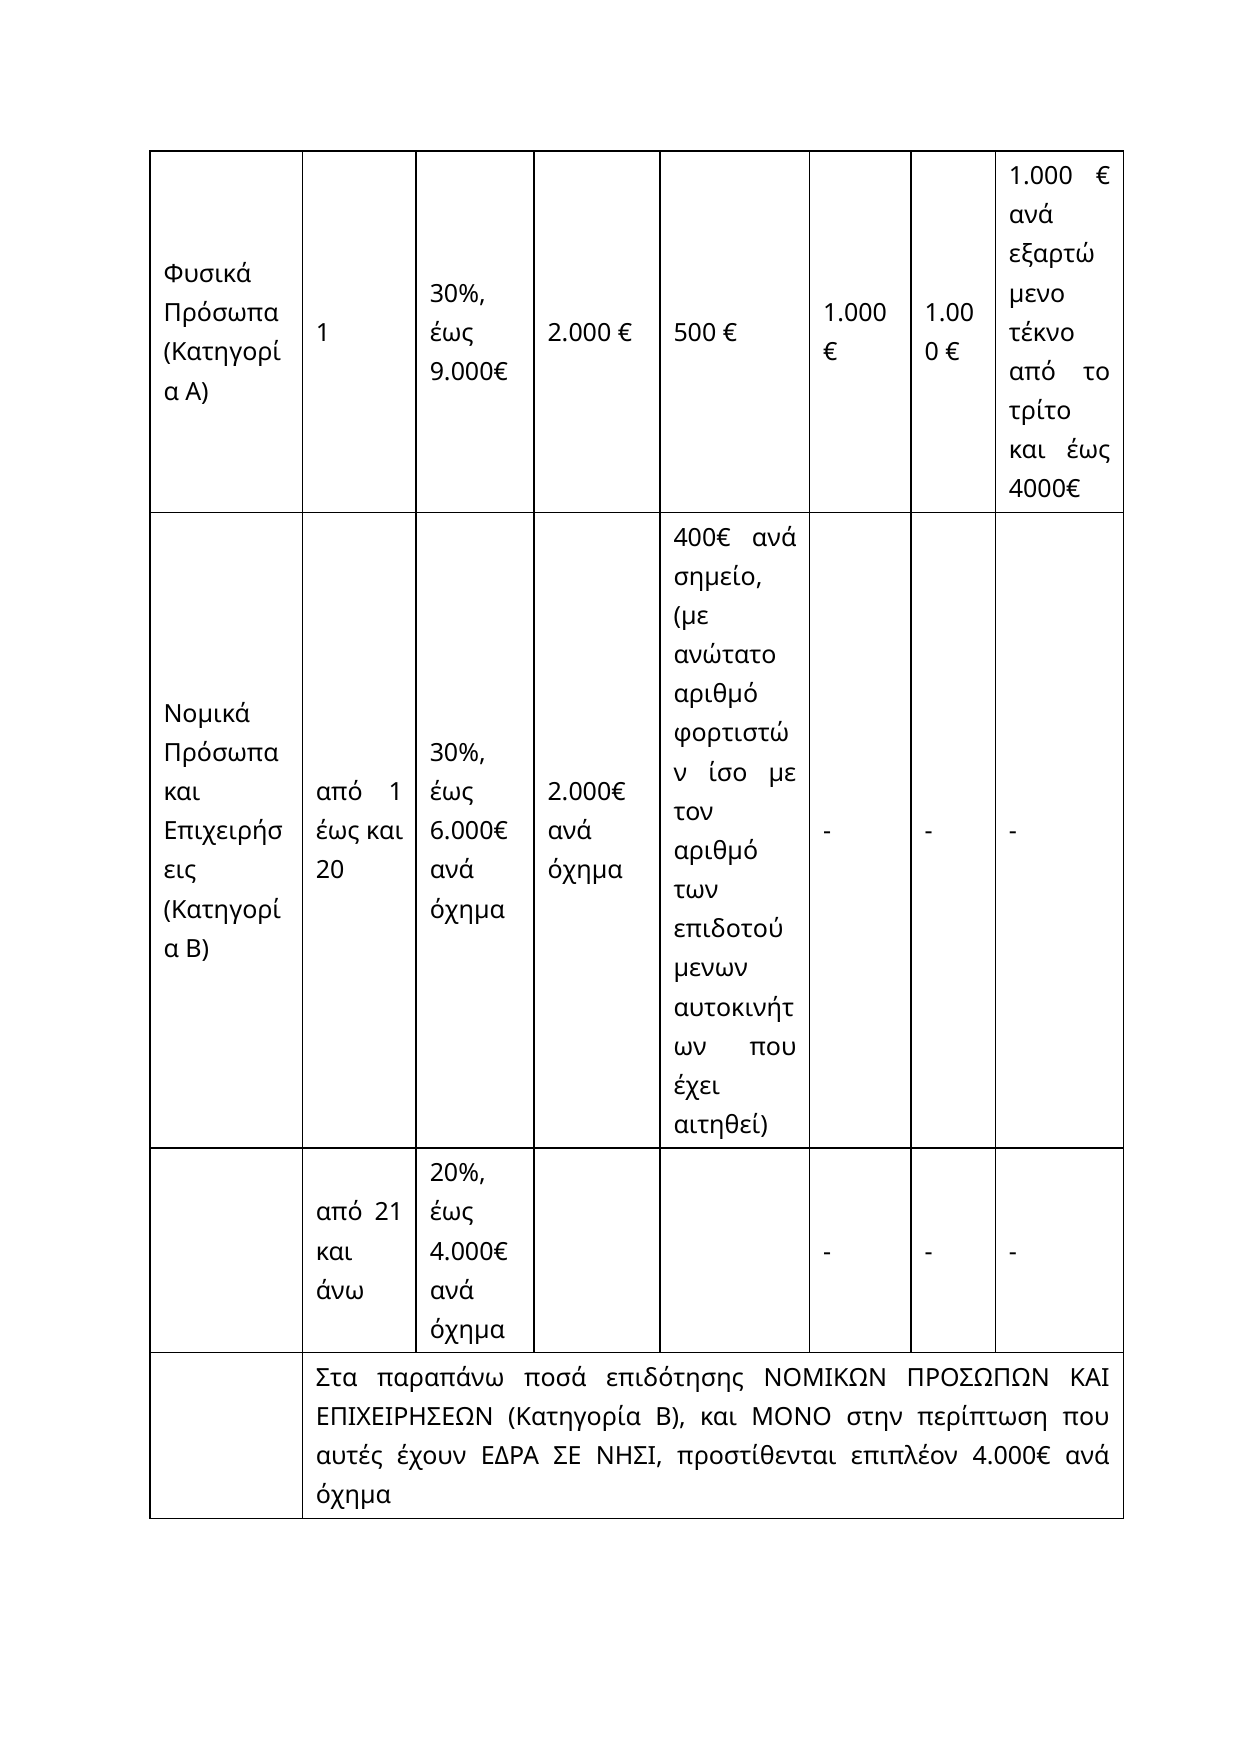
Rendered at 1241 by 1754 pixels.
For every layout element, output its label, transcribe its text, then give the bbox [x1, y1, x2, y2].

table_cell Νομικά Πρόσωπα και Επιχειρήσεις (Κατηγορία Β) [151, 513, 302, 1147]
table_cell 1 [303, 152, 415, 511]
table_cell από 1 έως και 20 [303, 513, 415, 1147]
table_cell 500 € [661, 152, 809, 511]
table_cell [535, 1149, 659, 1352]
table_cell 20%, έως 4.000€ ανά όχημα [417, 1149, 533, 1352]
table_cell [151, 1149, 302, 1352]
table_cell 400€ ανά σημείο, (με ανώτατο αριθμό φορτιστών ίσο με τον αριθμό των επιδοτούμενων αυτοκινήτων που έχει αιτηθεί) [661, 513, 809, 1147]
table_cell 2.000 € [535, 152, 659, 511]
table_cell - [912, 513, 995, 1147]
table_cell 2.000€ ανά όχημα [535, 513, 659, 1147]
table_cell - [996, 1149, 1123, 1352]
table_cell 30%, έως 6.000€ ανά όχημα [417, 513, 533, 1147]
table_cell [151, 1353, 302, 1517]
table_cell από 21 και άνω [303, 1149, 415, 1352]
table_cell - [996, 513, 1123, 1147]
table_cell - [810, 513, 910, 1147]
table_cell [661, 1149, 809, 1352]
table_cell 1.000 € ανά εξαρτώμενο τέκνο από το τρίτο και έως 4000€ [996, 152, 1123, 511]
table_cell 1.000 € [810, 152, 910, 511]
table_cell Φυσικά Πρόσωπα (Κατηγορία Α) [151, 152, 302, 511]
table_cell Στα παραπάνω ποσά επιδότησης ΝΟΜΙΚΩΝ ΠΡΟΣΩΠΩΝ ΚΑΙ ΕΠΙΧΕΙΡΗΣΕΩΝ (Κατηγορία Β), και ΜΟΝΟ στην περίπτωση που αυτές έχουν ΕΔΡΑ ΣΕ ΝΗΣΙ, προστίθενται επιπλέον 4.000€ ανά όχημα [303, 1353, 1123, 1517]
table_cell - [810, 1149, 910, 1352]
table_cell 30%, έως 9.000€ [417, 152, 533, 511]
table_cell - [912, 1149, 995, 1352]
table_cell 1.000 € [912, 152, 995, 511]
